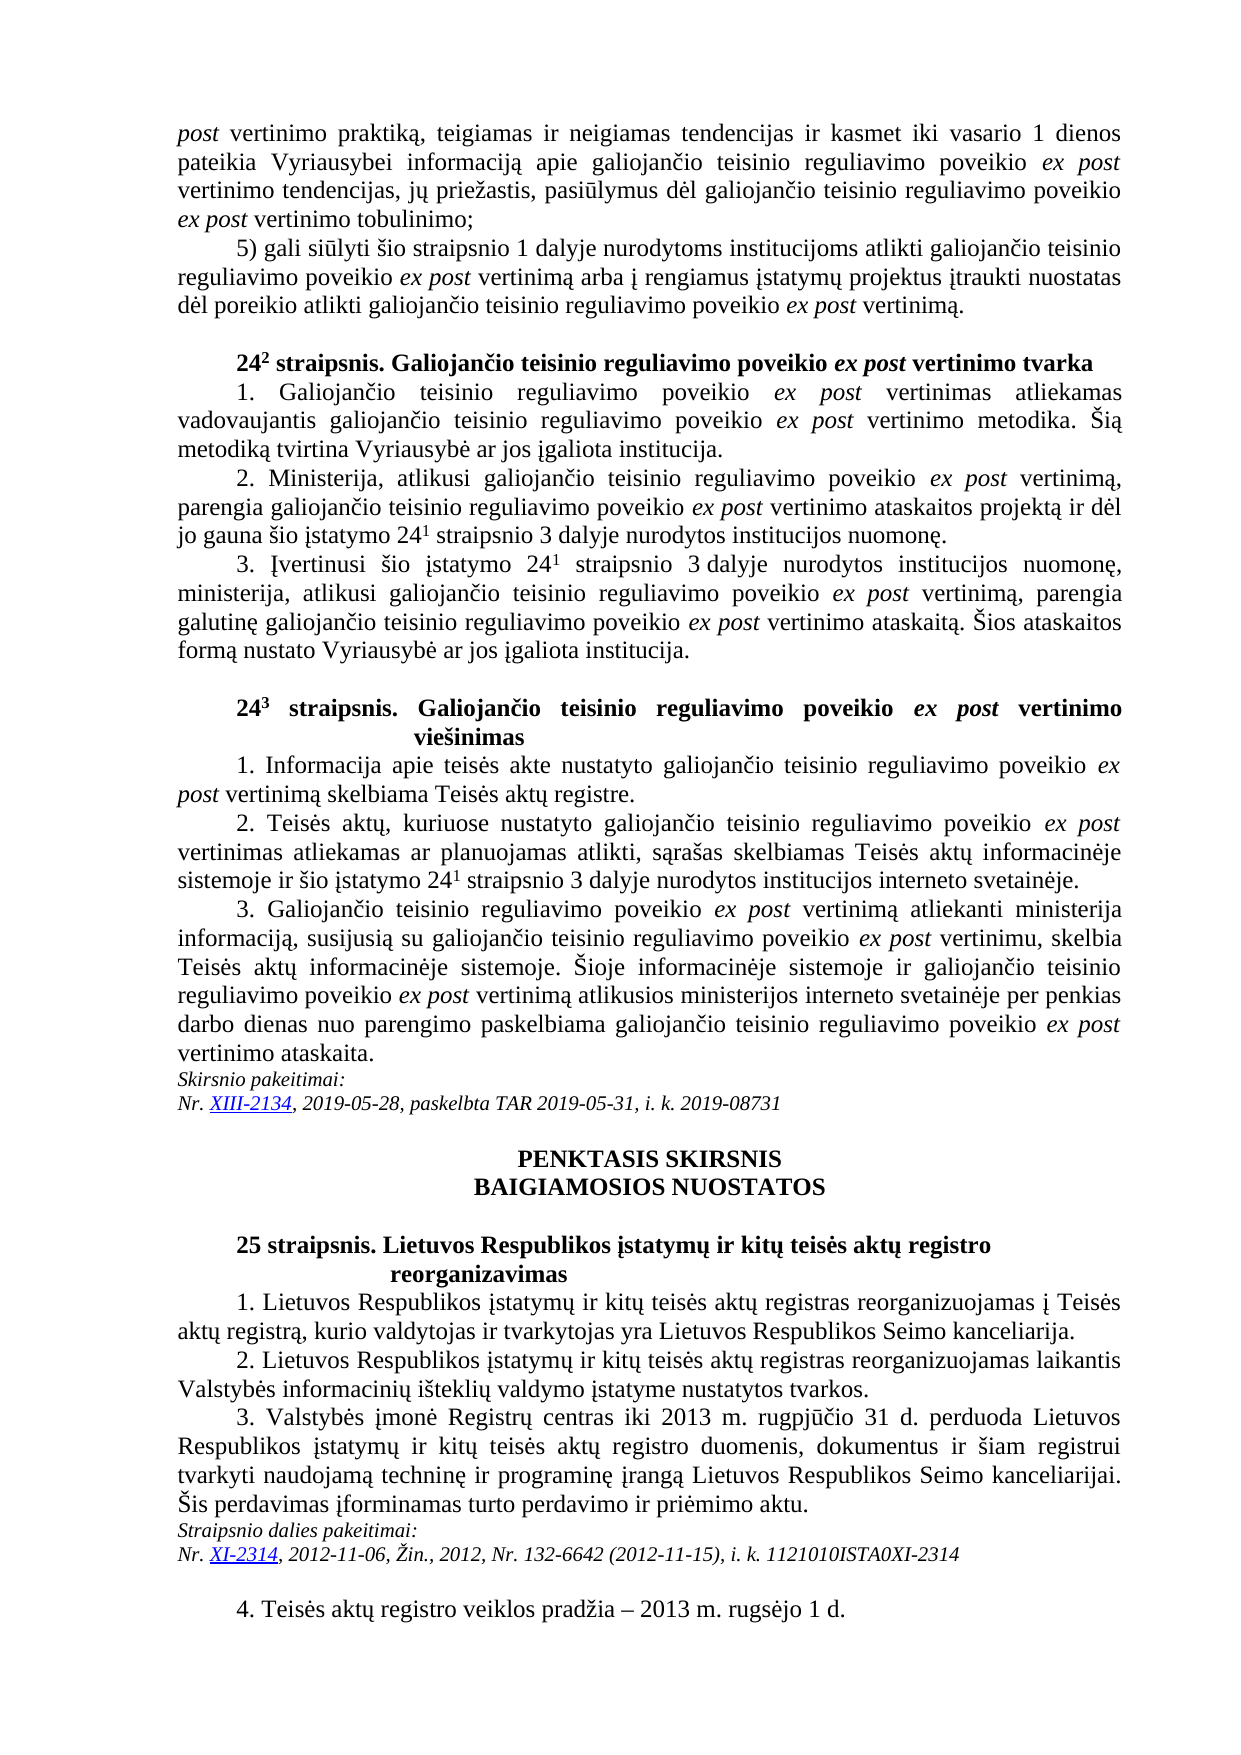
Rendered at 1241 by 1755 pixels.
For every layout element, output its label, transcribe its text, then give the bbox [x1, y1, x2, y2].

text 25 straipsnis. Lietuvos Respublikos įstatymų ir kitų teisės aktų registro reorganizavimas [236, 1230, 1122, 1287]
text 2. Ministerija, atlikusi galiojančio teisinio reguliavimo poveikio ex post vertinimą, parengia galiojančio teisinio reguliavimo poveikio ex post vertinimo ataskaitos projektą ir dėl jo gauna šio įstatymo 241 straipsnio 3 dalyje nurodytos institucijos nuomonę. [177, 463, 1122, 549]
text Nr. XIII-2134, 2019-05-28, paskelbta TAR 2019-05-31, i. k. 2019-08731 [177, 1091, 1122, 1115]
text 1. Informacija apie teisės akte nustatyto galiojančio teisinio reguliavimo poveikio ex post vertinimą skelbiama Teisės aktų registre. [177, 751, 1122, 808]
text 3. Įvertinusi šio įstatymo 241 straipsnio 3 dalyje nurodytos institucijos nuomonę, ministerija, atlikusi galiojančio teisinio reguliavimo poveikio ex post vertinimą, parengia galutinę galiojančio teisinio reguliavimo poveikio ex post vertinimo ataskaitą. Šios ataskaitos formą nustato Vyriausybė ar jos įgaliota institucija. [177, 549, 1122, 664]
text Skirsnio pakeitimai: [177, 1067, 1122, 1091]
text 2. Lietuvos Respublikos įstatymų ir kitų teisės aktų registras reorganizuojamas laikantis Valstybės informacinių išteklių valdymo įstatyme nustatytos tvarkos. [177, 1345, 1122, 1402]
text 3. Galiojančio teisinio reguliavimo poveikio ex post vertinimą atliekanti ministerija informaciją, susijusią su galiojančio teisinio reguliavimo poveikio ex post vertinimu, skelbia Teisės aktų informacinėje sistemoje. Šioje informacinėje sistemoje ir galiojančio teisinio reguliavimo poveikio ex post vertinimą atlikusios ministerijos interneto svetainėje per penkias darbo dienas nuo parengimo paskelbiama galiojančio teisinio reguliavimo poveikio ex post vertinimo ataskaita. [177, 894, 1122, 1067]
text 2. Teisės aktų, kuriuose nustatyto galiojančio teisinio reguliavimo poveikio ex post vertinimas atliekamas ar planuojamas atlikti, sąrašas skelbiamas Teisės aktų informacinėje sistemoje ir šio įstatymo 241 straipsnio 3 dalyje nurodytos institucijos interneto svetainėje. [177, 808, 1122, 894]
text 243 straipsnis. Galiojančio teisinio reguliavimo poveikio ex post vertinimo viešinimas [236, 693, 1122, 751]
text 3. Valstybės įmonė Registrų centras iki 2013 m. rugpjūčio 31 d. perduoda Lietuvos Respublikos įstatymų ir kitų teisės aktų registro duomenis, dokumentus ir šiam registrui tvarkyti naudojamą techninę ir programinę įrangą Lietuvos Respublikos Seimo kanceliarijai. Šis perdavimas įforminamas turto perdavimo ir priėmimo aktu. [177, 1402, 1122, 1517]
text 4. Teisės aktų registro veiklos pradžia – 2013 m. rugsėjo 1 d. [177, 1594, 1122, 1623]
text Straipsnio dalies pakeitimai: [177, 1517, 1122, 1542]
text 1. Galiojančio teisinio reguliavimo poveikio ex post vertinimas atliekamas vadovaujantis galiojančio teisinio reguliavimo poveikio ex post vertinimo metodika. Šią metodiką tvirtina Vyriausybė ar jos įgaliota institucija. [177, 377, 1122, 463]
text BAIGIAMOSIOS NUOSTATOS [177, 1172, 1122, 1201]
text post vertinimo praktiką, teigiamas ir neigiamas tendencijas ir kasmet iki vasario 1 dienos pateikia Vyriausybei informaciją apie galiojančio teisinio reguliavimo poveikio ex post vertinimo tendencijas, jų priežastis, pasiūlymus dėl galiojančio teisinio reguliavimo poveikio ex post vertinimo tobulinimo; [177, 118, 1122, 233]
text 242 straipsnis. Galiojančio teisinio reguliavimo poveikio ex post vertinimo tvarka [177, 348, 1122, 377]
text 1. Lietuvos Respublikos įstatymų ir kitų teisės aktų registras reorganizuojamas į Teisės aktų registrą, kurio valdytojas ir tvarkytojas yra Lietuvos Respublikos Seimo kanceliarija. [177, 1287, 1122, 1345]
text Nr. XI-2314, 2012-11-06, Žin., 2012, Nr. 132-6642 (2012-11-15), i. k. 1121010ISTA0XI-2314 [177, 1542, 1122, 1566]
text 5) gali siūlyti šio straipsnio 1 dalyje nurodytoms institucijoms atlikti galiojančio teisinio reguliavimo poveikio ex post vertinimą arba į rengiamus įstatymų projektus įtraukti nuostatas dėl poreikio atlikti galiojančio teisinio reguliavimo poveikio ex post vertinimą. [177, 233, 1122, 319]
text PENKTASIS SKIRSNIS [177, 1144, 1122, 1172]
